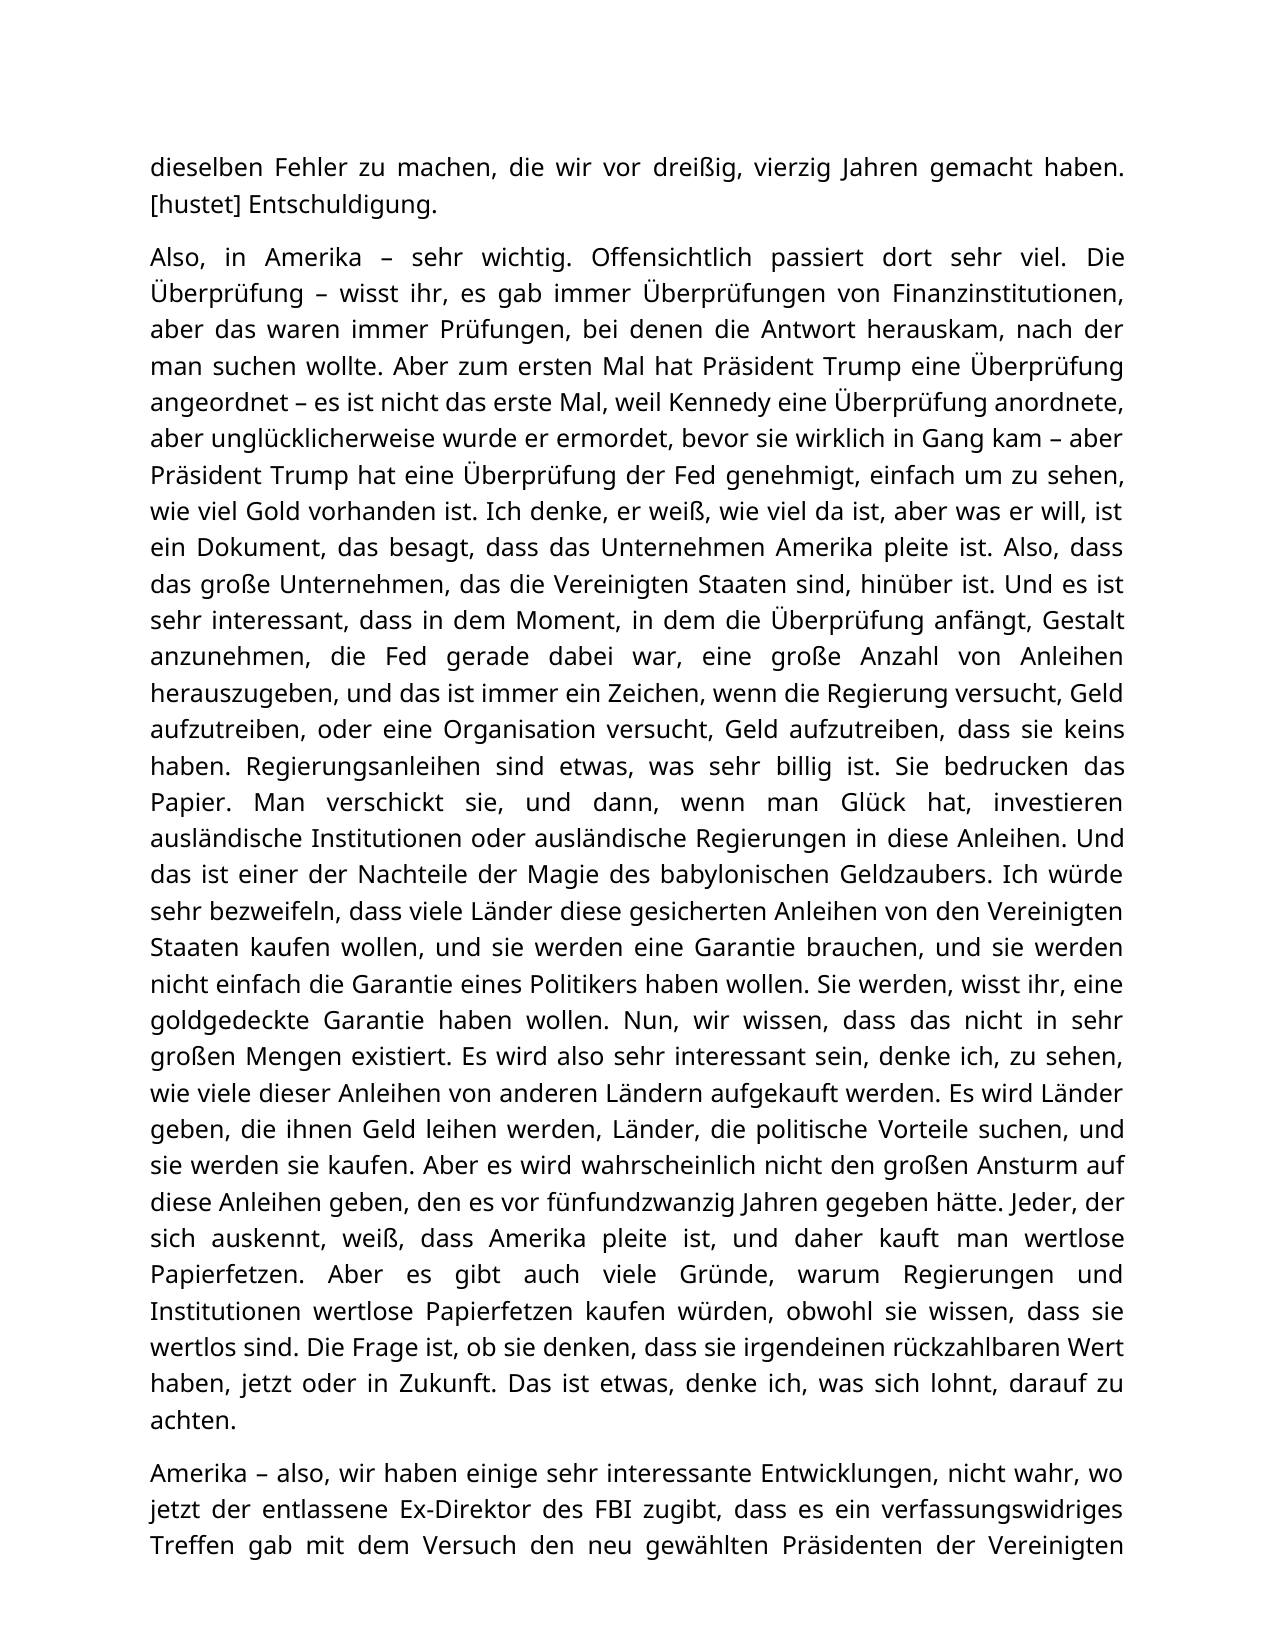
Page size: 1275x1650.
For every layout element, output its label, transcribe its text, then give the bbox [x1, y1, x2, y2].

text Also, in Amerika – sehr wichtig. Offensichtlich passiert dort sehr viel. Die Überprüfung – wisst ihr, es gab immer Überprüfungen von Finanzinstitutionen, aber das waren immer Prüfungen, bei denen die Antwort herauskam, nach der man suchen wollte. Aber zum ersten Mal hat Präsident Trump eine Überprüfung angeordnet – es ist nicht das erste Mal, weil Kennedy eine Überprüfung anordnete, aber unglücklicherweise wurde er ermordet, bevor sie wirklich in Gang kam – aber Präsident Trump hat eine Überprüfung der Fed genehmigt, einfach um zu sehen, wie viel Gold vorhanden ist. Ich denke, er weiß, wie viel da ist, aber was er will, ist ein Dokument, das besagt, dass das Unternehmen Amerika pleite ist. Also, dass das große Unternehmen, das die Vereinigten Staaten sind, hinüber ist. Und es ist sehr interessant, dass in dem Moment, in dem die Überprüfung anfängt, Gestalt anzunehmen, die Fed gerade dabei war, eine große Anzahl von Anleihen herauszugeben, und das ist immer ein Zeichen, wenn die Regierung versucht, Geld aufzutreiben, oder eine Organisation versucht, Geld aufzutreiben, dass sie keins haben. Regierungsanleihen sind etwas, was sehr billig ist. Sie bedrucken das Papier. Man verschickt sie, und dann, wenn man Glück hat, investieren ausländische Institutionen oder ausländische Regierungen in diese Anleihen. Und das ist einer der Nachteile der Magie des babylonischen Geldzaubers. Ich würde sehr bezweifeln, dass viele Länder diese gesicherten Anleihen von den Vereinigten Staaten kaufen wollen, und sie werden eine Garantie brauchen, und sie werden nicht einfach die Garantie eines Politikers haben wollen. Sie werden, wisst ihr, eine goldgedeckte Garantie haben wollen. Nun, wir wissen, dass das nicht in sehr großen Mengen existiert. Es wird also sehr interessant sein, denke ich, zu sehen, wie viele dieser Anleihen von anderen Ländern aufgekauft werden. Es wird Länder geben, die ihnen Geld leihen werden, Länder, die politische Vorteile suchen, und sie werden sie kaufen. Aber es wird wahrscheinlich nicht den großen Ansturm auf diese Anleihen geben, den es vor fünfundzwanzig Jahren gegeben hätte. Jeder, der sich auskennt, weiß, dass Amerika pleite ist, und daher kauft man wertlose Papierfetzen. Aber es gibt auch viele Gründe, warum Regierungen und Institutionen wertlose Papierfetzen kaufen würden, obwohl sie wissen, dass sie wertlos sind. Die Frage ist, ob sie denken, dass sie irgendeinen rückzahlbaren Wert haben, jetzt oder in Zukunft. Das ist etwas, denke ich, was sich lohnt, darauf zu achten. [150, 239, 1125, 1437]
text dieselben Fehler zu machen, die wir vor dreißig, vierzig Jahren gemacht haben. [hustet] Entschuldigung. [150, 150, 1125, 220]
text Amerika – also, wir haben einige sehr interessante Entwicklungen, nicht wahr, wo jetzt der entlassene Ex-Direktor des FBI zugibt, dass es ein verfassungswidriges Treffen gab mit dem Versuch den neu gewählten Präsidenten der Vereinigten [150, 1455, 1125, 1562]
